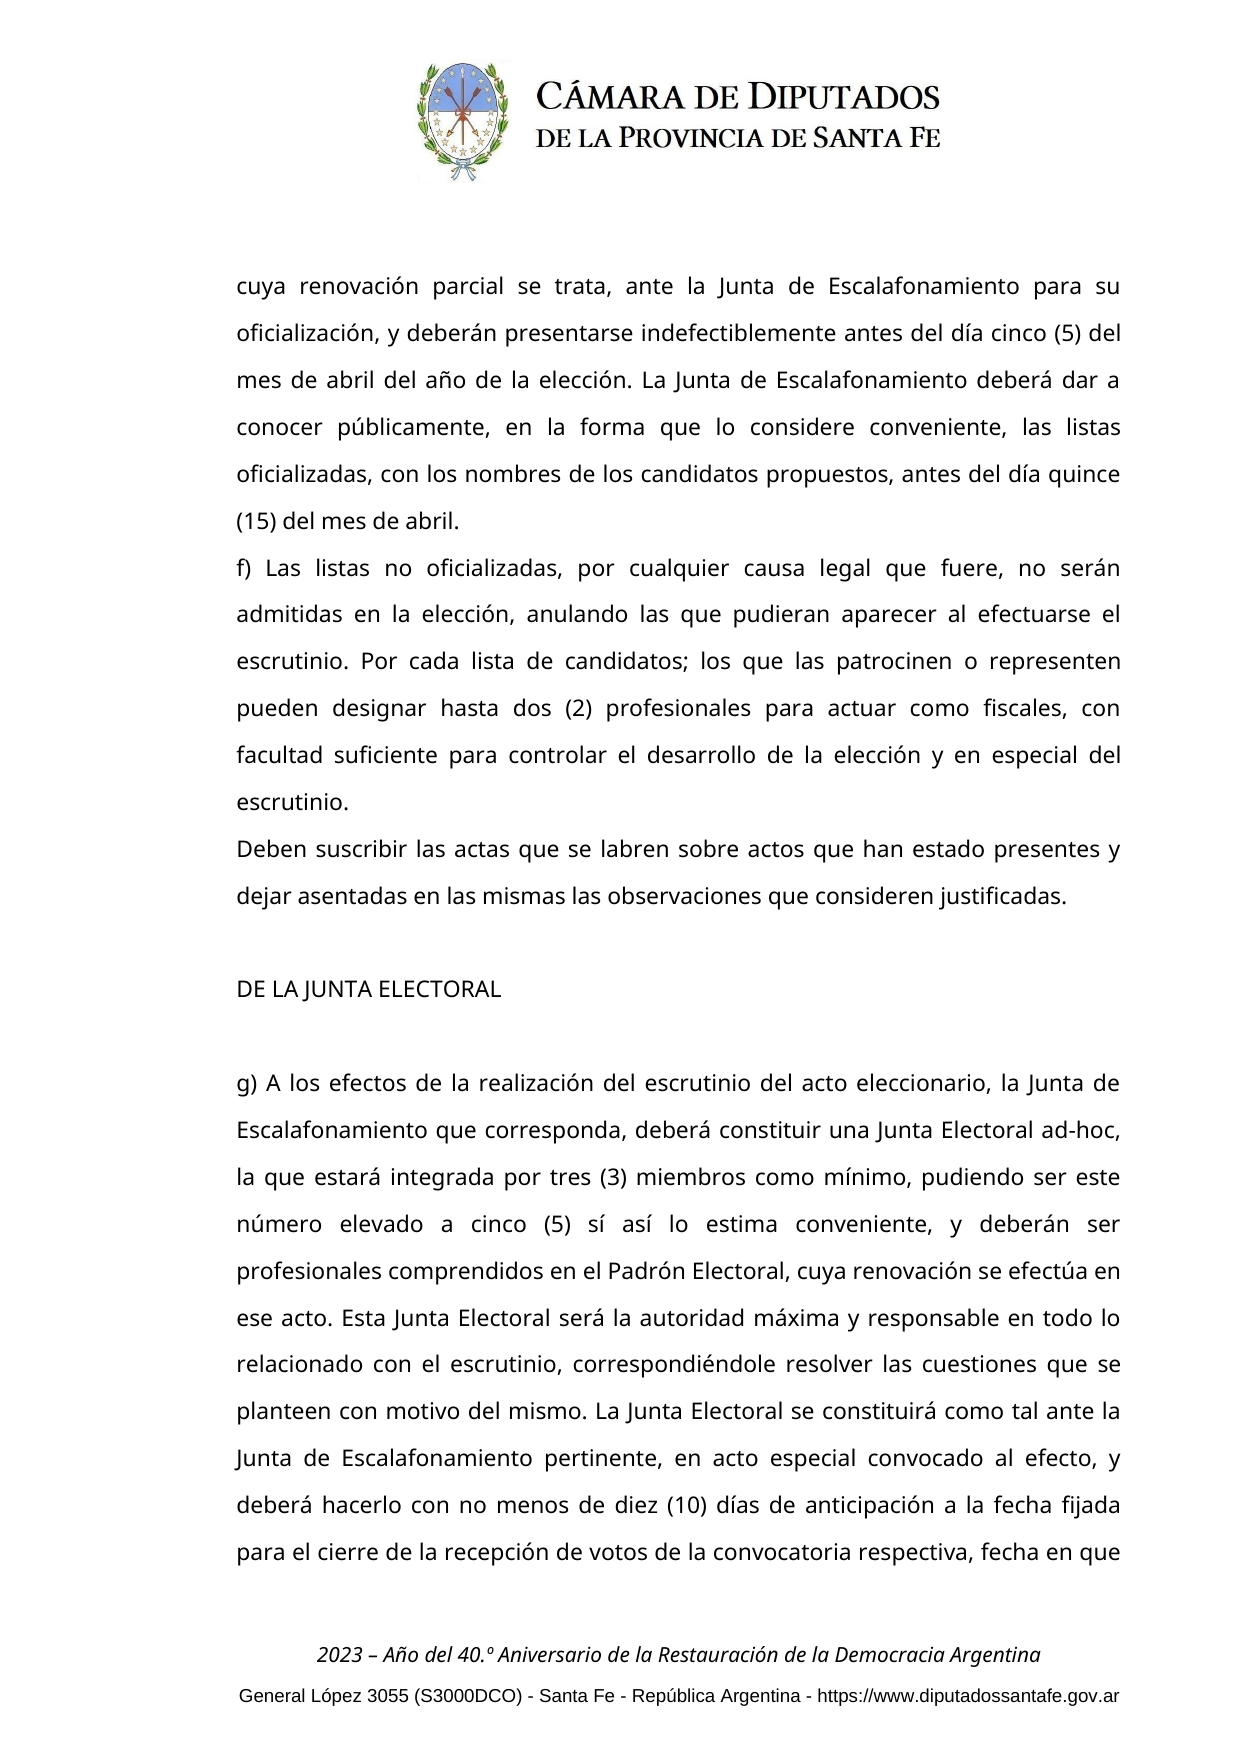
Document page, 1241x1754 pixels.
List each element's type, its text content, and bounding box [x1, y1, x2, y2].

picture [413, 59, 945, 183]
text f) Las listas no oficializadas, por cualquier causa legal que fuere, no serán admitidas en la elección, anulando las que pudieran aparecer al efectuarse el escrutinio. Por cada lista de candidatos; los que las patrocinen o representen pueden designar hasta dos (2) profesionales para actuar como fiscales, con facultad suficiente para controlar el desarrollo de la elección y en especial del escrutinio. [236, 552, 1122, 817]
text DE LA JUNTA ELECTORAL [236, 973, 1122, 1005]
text g) A los efectos de la realización del escrutinio del acto eleccionario, la Junta de Escalafonamiento que corresponda, deberá constituir una Junta Electoral ad-hoc, la que estará integrada por tres (3) miembros como mínimo, pudiendo ser este número elevado a cinco (5) sí así lo estima conveniente, y deberán ser profesionales comprendidos en el Padrón Electoral, cuya renovación se efectúa en ese acto. Esta Junta Electoral será la autoridad máxima y responsable en todo lo relacionado con el escrutinio, correspondiéndole resolver las cuestiones que se planteen con motivo del mismo. La Junta Electoral se constituirá como tal ante la Junta de Escalafonamiento pertinente, en acto especial convocado al efecto, y deberá hacerlo con no menos de diez (10) días de anticipación a la fecha fijada para el cierre de la recepción de votos de la convocatoria respectiva, fecha en que [236, 1067, 1122, 1567]
text Deben suscribir las actas que se labren sobre actos que han estado presentes y dejar asentadas en las mismas las observaciones que consideren justificadas. [236, 833, 1122, 911]
text cuya renovación parcial se trata, ante la Junta de Escalafonamiento para su oficialización, y deberán presentarse indefectiblemente antes del día cinco (5) del mes de abril del año de la elección. La Junta de Escalafonamiento deberá dar a conocer públicamente, en la forma que lo considere conveniente, las listas oficializadas, con los nombres de los candidatos propuestos, antes del día quince (15) del mes de abril. [236, 270, 1122, 536]
